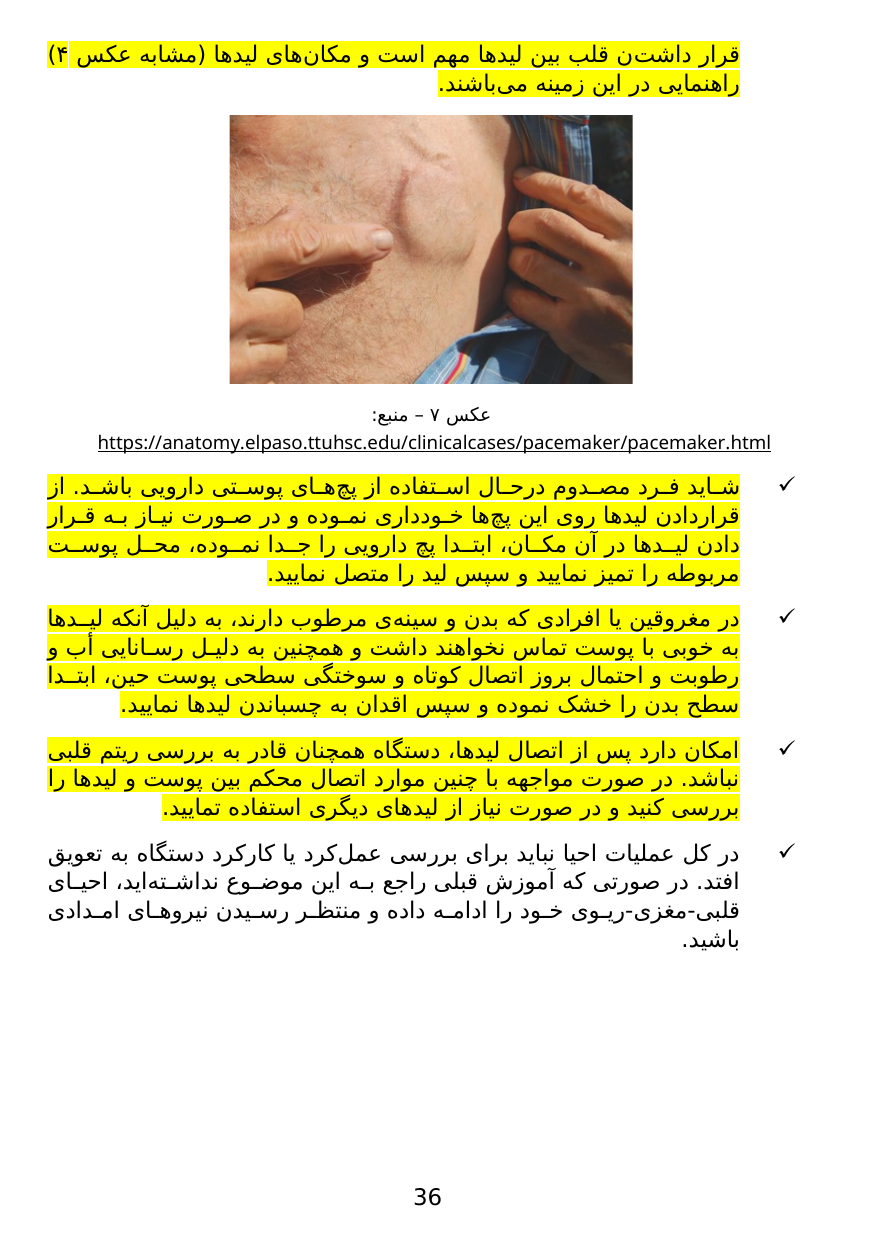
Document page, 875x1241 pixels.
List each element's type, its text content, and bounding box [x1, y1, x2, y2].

list در کل عملیات احیا نباید برای بررسی عمل‌کرد یا کارکرد دستگاه به تعویق افتد. در صورتی که آموزش قبلی راجع به این موضوع نداشته‌اید، احیای قلبی-مغزی-ریوی خود را ادامه داده و منتظر رسیدن نیروهای امدادی باشید. [47, 840, 777, 953]
picture [229, 115, 633, 384]
list در افرادی که از ضربان‌ساز (پیس‌میکر – عکس ۷) قلبی استفاده می‌کنند؛ حداقل فاصله‌ی ۱۰سانتی‌متری بین لیدها و ضربان‌ساز رعایت گردد. در کل قرار داشت‌ن قلب بین لیدها مهم است و مکان‌های لیدها (مشابه عکس ۴) راهنمایی در این زمینه می‌باشند. [47, 41, 777, 97]
list در مغروقین یا افرادی که بدن و سینه‌ی مرطوب دارند، به دلیل آنکه لیدها به خوبی با پوست تماس نخواهند داشت و همچنین به دلیل رسانایی أب و رطوبت و احتمال بروز اتصال کوتاه و سوختگی سطحی پوست حین، ابتدا سطح بدن را خشک نموده و سپس اقدان به چسباندن لیدها نمایید. [47, 605, 777, 718]
list امکان دارد پس از اتصال لیدها، دستگاه همچنان قادر به بررسی ریتم قلبی نباشد. در صورت مواجهه با چنین موارد اتصال محکم بین پوست و لیدها را بررسی کنید و در صورت نیاز از لیدهای دیگری استفاده تمایید. [47, 737, 777, 821]
list شاید فرد مصدوم درحال استفاده از پچ‌های پوستی دارویی باشد. از قراردادن لیدها روی این پچ‌ها خودداری نموده و در صورت نیاز به قرار دادن لیدها در آن مکان، ابتدا پچ دارویی را جدا نموده، محل پوست مربوطه را تمیز نمایید و سپس لید را متصل نمایید. [47, 473, 777, 586]
text عکس ۷ – منبع: https://anatomy.elpaso.ttuhsc.edu/clinicalcases/pacemaker/pacemaker.html [47, 116, 815, 455]
